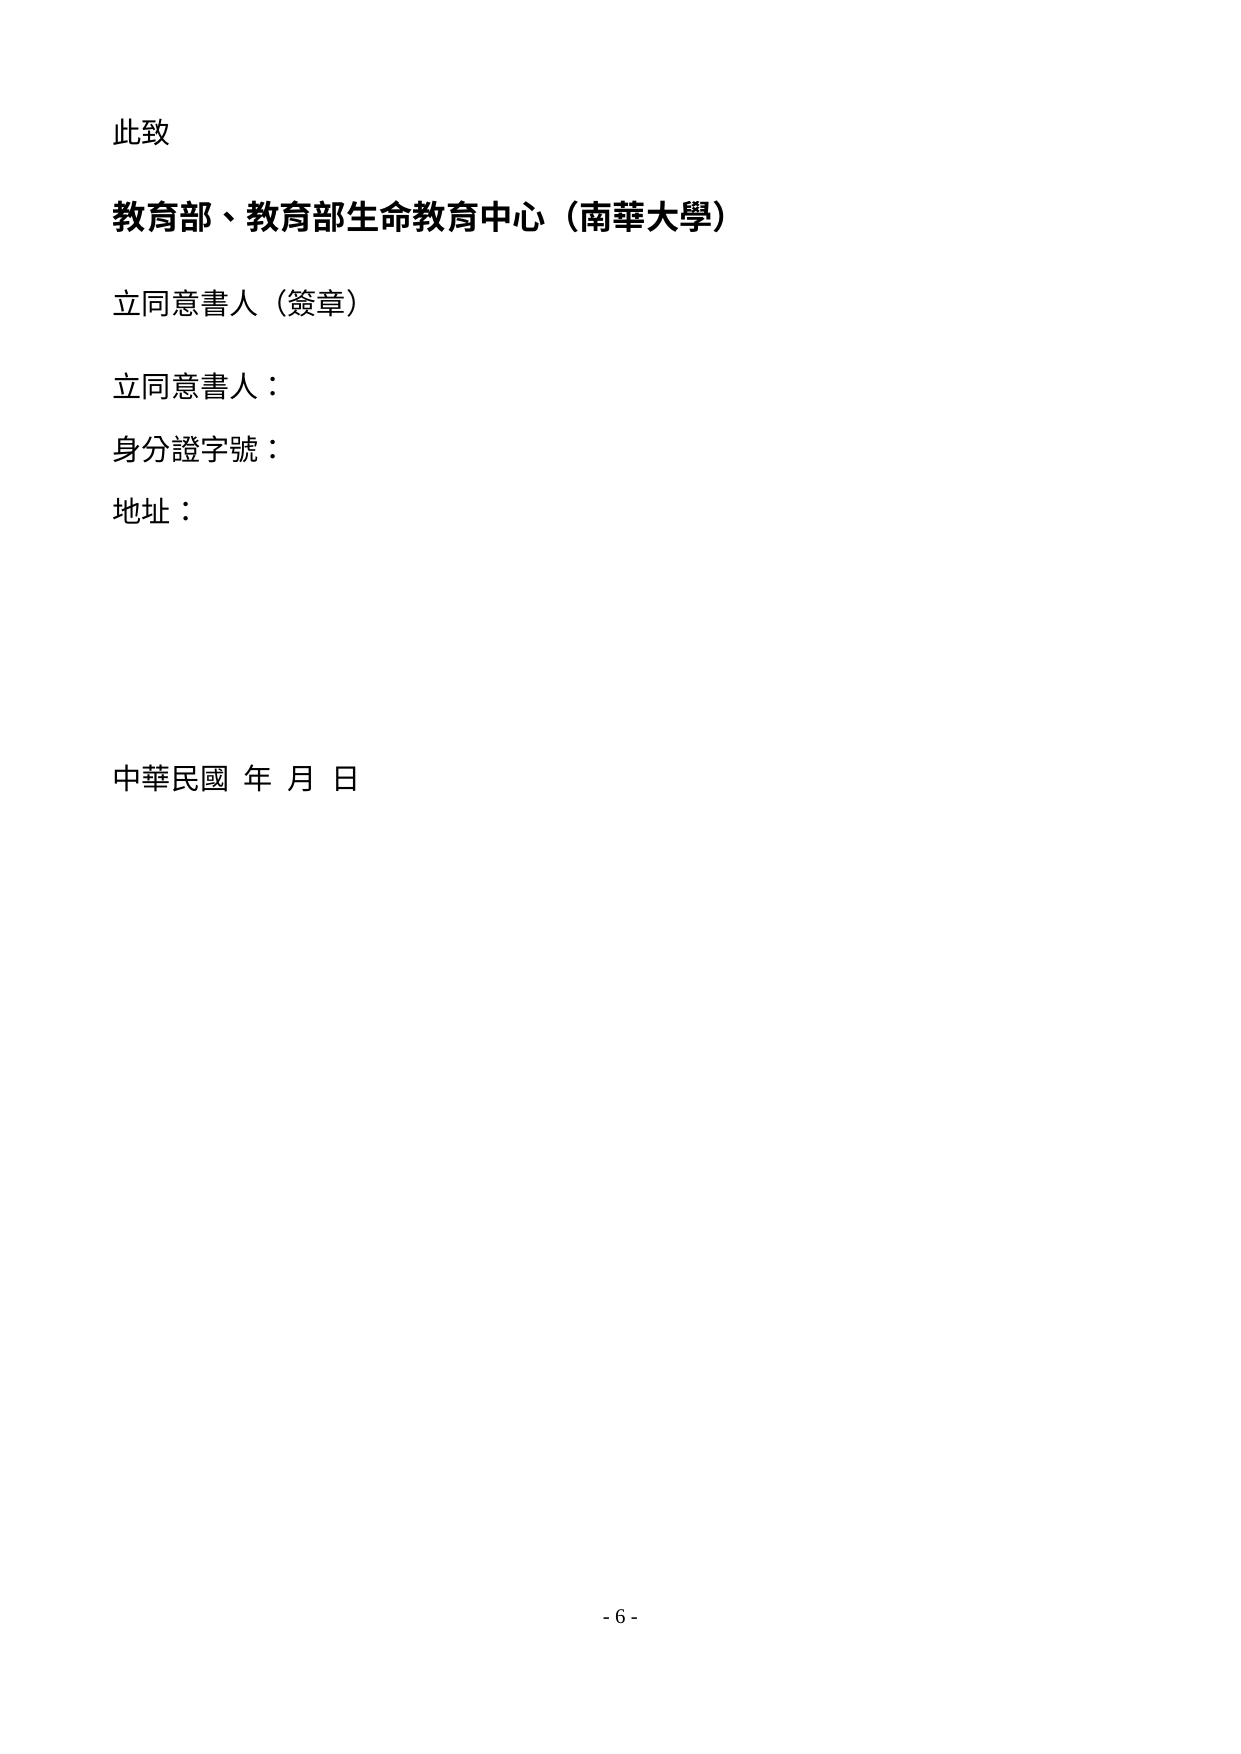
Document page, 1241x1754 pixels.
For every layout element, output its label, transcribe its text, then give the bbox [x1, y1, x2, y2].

text 此致 [112, 89, 1128, 152]
text 地址： [112, 468, 1128, 531]
text 中華民國 年 月 日 [112, 735, 1128, 798]
text 身分證字號： [112, 406, 1128, 468]
text 立同意書人（簽章） [112, 260, 1128, 322]
text 立同意書人： [112, 343, 1128, 406]
text 教育部、教育部生命教育中心（南華大學） [112, 173, 1128, 236]
